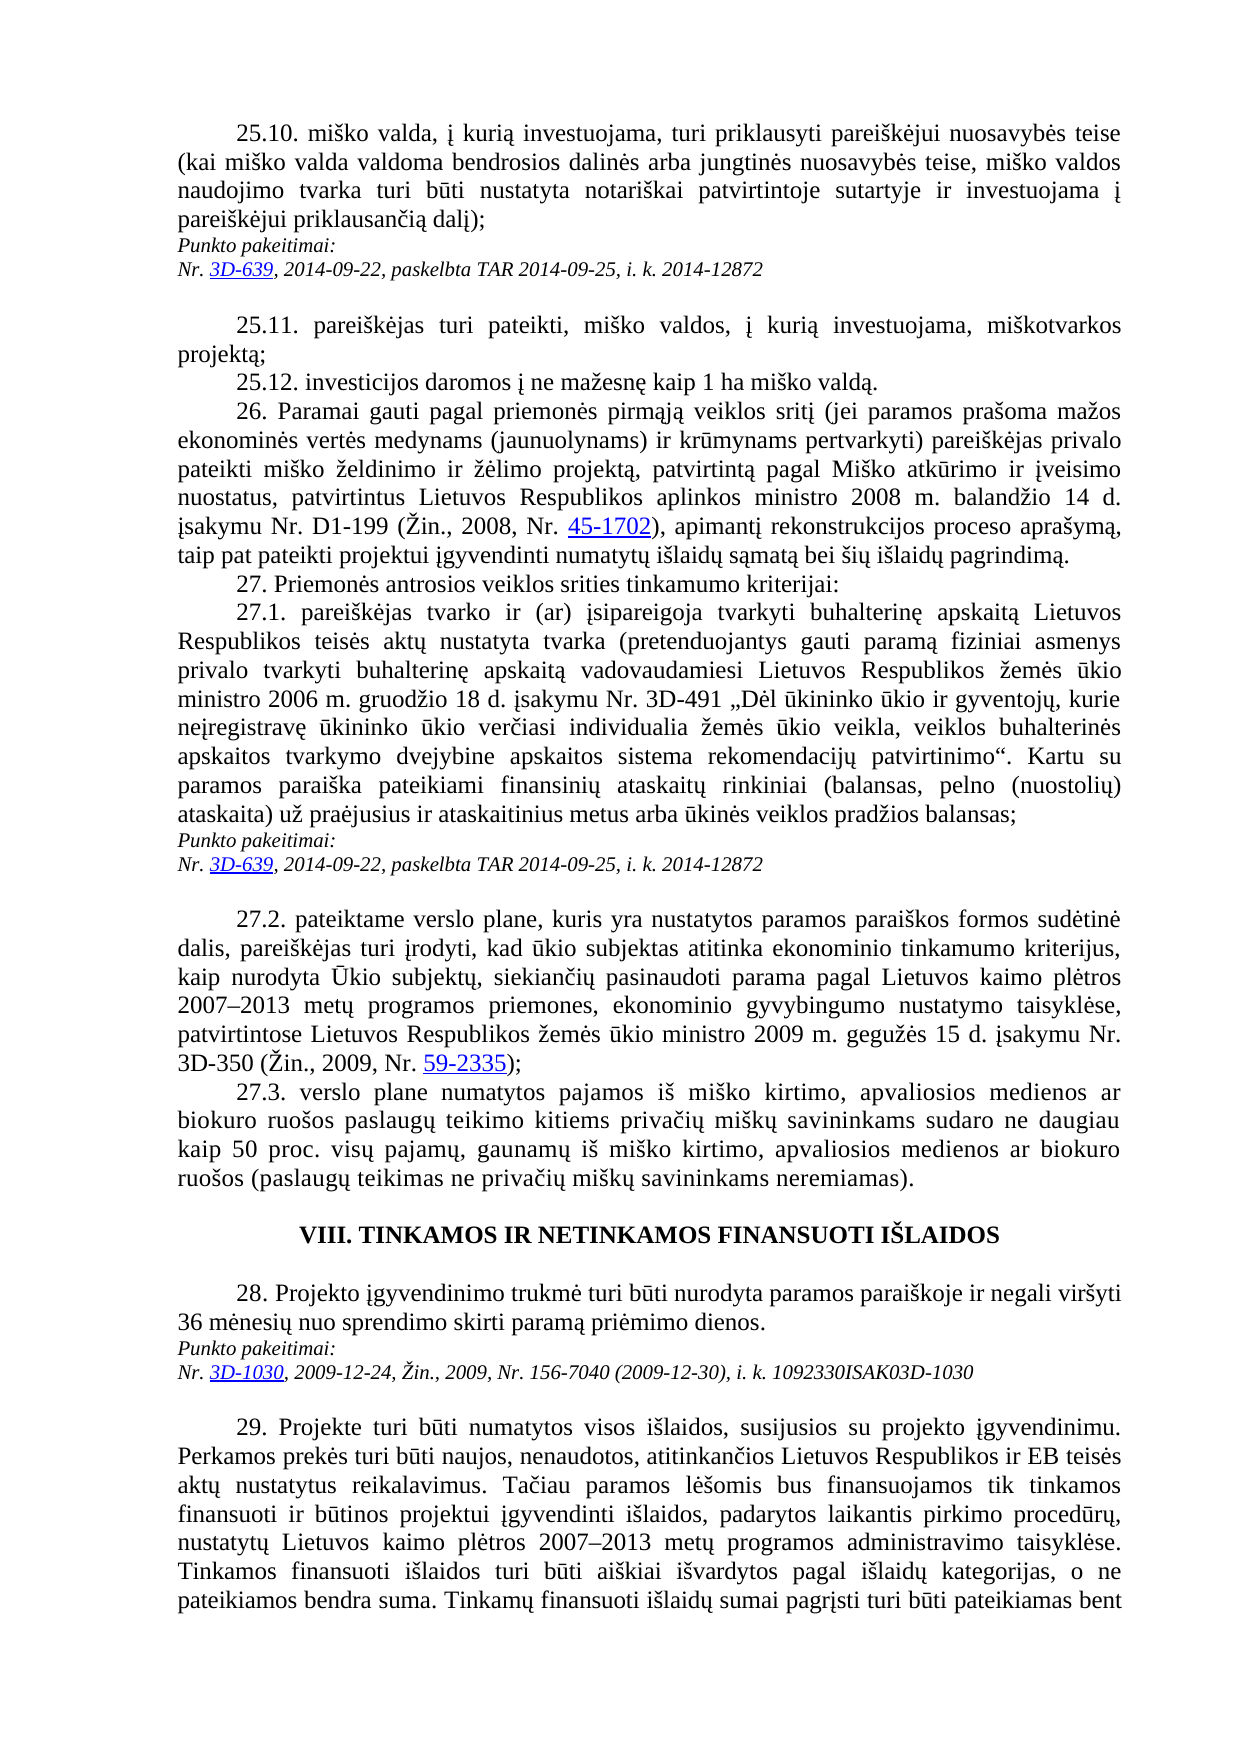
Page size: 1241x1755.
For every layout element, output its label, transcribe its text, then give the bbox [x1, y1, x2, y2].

text Punkto pakeitimai: [177, 1336, 1122, 1360]
text Nr. 3D-639, 2014-09-22, paskelbta TAR 2014-09-25, i. k. 2014-12872 [177, 257, 1122, 281]
text 27. Priemonės antrosios veiklos srities tinkamumo kriterijai: [177, 569, 1122, 597]
text 26. Paramai gauti pagal priemonės pirmąją veiklos sritį (jei paramos prašoma mažos ekonominės vertės medynams (jaunuolynams) ir krūmynams pertvarkyti) pareiškėjas privalo pateikti miško želdinimo ir žėlimo projektą, patvirtintą pagal Miško atkūrimo ir įveisimo nuostatus, patvirtintus Lietuvos Respublikos aplinkos ministro 2008 m. balandžio 14 d. įsakymu Nr. D1-199 (Žin., 2008, Nr. 45-1702), apimantį rekonstrukcijos proceso aprašymą, taip pat pateikti projektui įgyvendinti numatytų išlaidų sąmatą bei šių išlaidų pagrindimą. [177, 396, 1122, 569]
text 27.1. pareiškėjas tvarko ir (ar) įsipareigoja tvarkyti buhalterinę apskaitą Lietuvos Respublikos teisės aktų nustatyta tvarka (pretenduojantys gauti paramą fiziniai asmenys privalo tvarkyti buhalterinę apskaitą vadovaudamiesi Lietuvos Respublikos žemės ūkio ministro 2006 m. gruodžio 18 d. įsakymu Nr. 3D-491 „Dėl ūkininko ūkio ir gyventojų, kurie neįregistravę ūkininko ūkio verčiasi individualia žemės ūkio veikla, veiklos buhalterinės apskaitos tvarkymo dvejybine apskaitos sistema rekomendacijų patvirtinimo“. Kartu su paramos paraiška pateikiami finansinių ataskaitų rinkiniai (balansas, pelno (nuostolių) ataskaita) už praėjusius ir ataskaitinius metus arba ūkinės veiklos pradžios balansas; [177, 597, 1122, 827]
text 27.3. verslo plane numatytos pajamos iš miško kirtimo, apvaliosios medienos ar biokuro ruošos paslaugų teikimo kitiems privačių miškų savininkams sudaro ne daugiau kaip 50 proc. visų pajamų, gaunamų iš miško kirtimo, apvaliosios medienos ar biokuro ruošos (paslaugų teikimas ne privačių miškų savininkams neremiamas). [177, 1077, 1122, 1192]
text Punkto pakeitimai: [177, 233, 1122, 257]
text 27.2. pateiktame verslo plane, kuris yra nustatytos paramos paraiškos formos sudėtinė dalis, pareiškėjas turi įrodyti, kad ūkio subjektas atitinka ekonominio tinkamumo kriterijus, kaip nurodyta Ūkio subjektų, siekiančių pasinaudoti parama pagal Lietuvos kaimo plėtros 2007–2013 metų programos priemones, ekonominio gyvybingumo nustatymo taisyklėse, patvirtintose Lietuvos Respublikos žemės ūkio ministro 2009 m. gegužės 15 d. įsakymu Nr. 3D-350 (Žin., 2009, Nr. 59-2335); [177, 904, 1122, 1077]
text 25.11. pareiškėjas turi pateikti, miško valdos, į kurią investuojama, miškotvarkos projektą; [177, 310, 1122, 367]
text 25.12. investicijos daromos į ne mažesnę kaip 1 ha miško valdą. [177, 367, 1122, 396]
text 29. Projekte turi būti numatytos visos išlaidos, susijusios su projekto įgyvendinimu. Perkamos prekės turi būti naujos, nenaudotos, atitinkančios Lietuvos Respublikos ir EB teisės aktų nustatytus reikalavimus. Tačiau paramos lėšomis bus finansuojamos tik tinkamos finansuoti ir būtinos projektui įgyvendinti išlaidos, padarytos laikantis pirkimo procedūrų, nustatytų Lietuvos kaimo plėtros 2007–2013 metų programos administravimo taisyklėse. Tinkamos finansuoti išlaidos turi būti aiškiai išvardytos pagal išlaidų kategorijas, o ne pateikiamos bendra suma. Tinkamų finansuoti išlaidų sumai pagrįsti turi būti pateikiamas bent [177, 1412, 1122, 1614]
text 25.10. miško valda, į kurią investuojama, turi priklausyti pareiškėjui nuosavybės teise (kai miško valda valdoma bendrosios dalinės arba jungtinės nuosavybės teise, miško valdos naudojimo tvarka turi būti nustatyta notariškai patvirtintoje sutartyje ir investuojama į pareiškėjui priklausančią dalį); [177, 118, 1122, 233]
text Nr. 3D-1030, 2009-12-24, Žin., 2009, Nr. 156-7040 (2009-12-30), i. k. 1092330ISAK03D-1030 [177, 1360, 1122, 1384]
text VIII. TINKAMOS IR NETINKAMOS FINANSUOTI IŠLAIDOS [177, 1221, 1122, 1249]
text 28. Projekto įgyvendinimo trukmė turi būti nurodyta paramos paraiškoje ir negali viršyti 36 mėnesių nuo sprendimo skirti paramą priėmimo dienos. [177, 1278, 1122, 1336]
text Punkto pakeitimai: [177, 827, 1122, 852]
text Nr. 3D-639, 2014-09-22, paskelbta TAR 2014-09-25, i. k. 2014-12872 [177, 852, 1122, 876]
